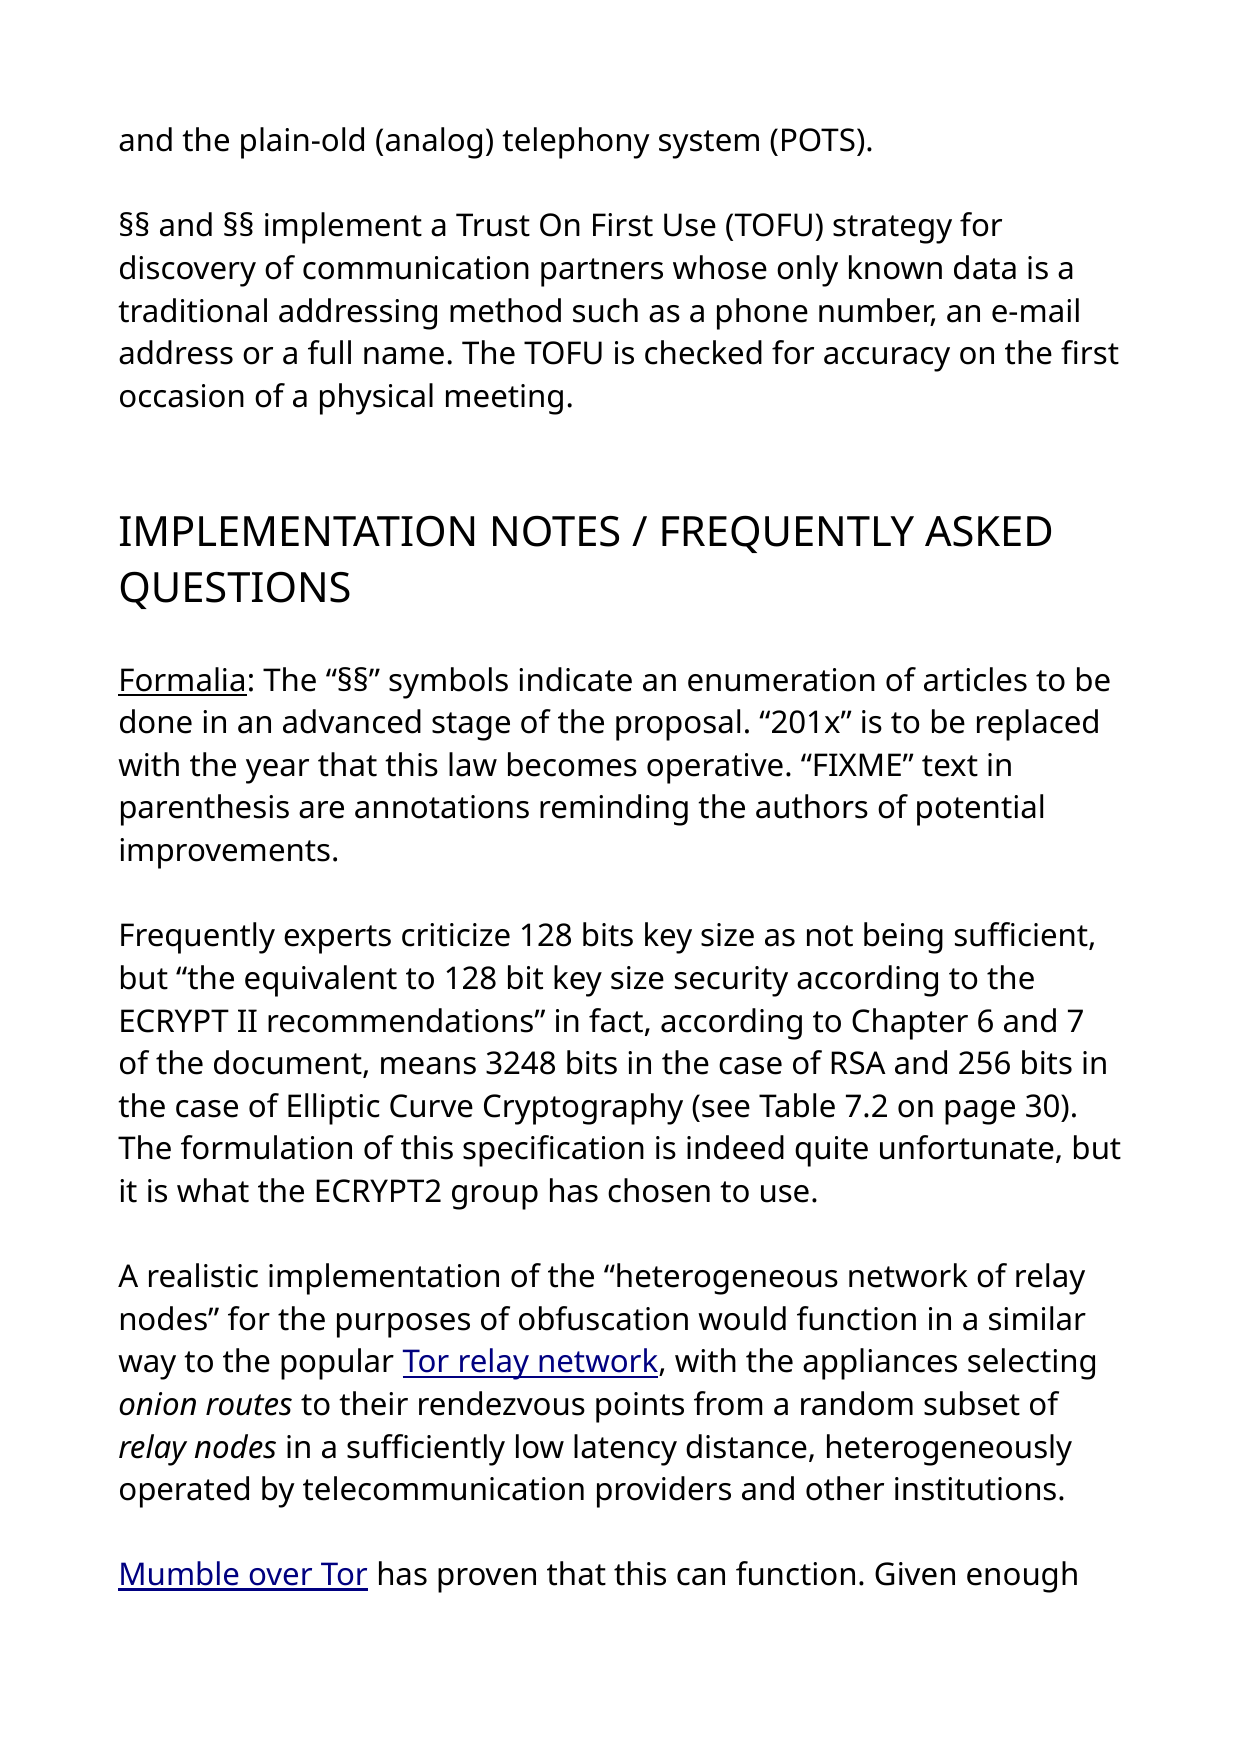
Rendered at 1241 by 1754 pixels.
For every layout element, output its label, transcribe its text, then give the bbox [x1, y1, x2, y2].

text IMPLEMENTATION NOTES / FREQUENTLY ASKED QUESTIONS [118, 502, 1122, 615]
text Frequently experts criticize 128 bits key size as not being sufficient, but “the equivalent to 128 bit key size security according to the ECRYPT II recommendations” in fact, according to Chapter 6 and 7 of the document, means 3248 bits in the case of RSA and 256 bits in the case of Elliptic Curve Cryptography (see Table 7.2 on page 30). The formulation of this specification is indeed quite unfortunate, but it is what the ECRYPT2 group has chosen to use. [118, 913, 1122, 1212]
text §§ and §§ implement a Trust On First Use (TOFU) strategy for discovery of communication partners whose only known data is a traditional addressing method such as a phone number, an e-mail address or a full name. The TOFU is checked for accuracy on the first occasion of a physical meeting. [118, 203, 1122, 416]
text Formalia: The “§§” symbols indicate an enumeration of articles to be done in an advanced stage of the proposal. “201x” is to be replaced with the year that this law becomes operative. “FIXME” text in parenthesis are annotations reminding the authors of potential improvements. [118, 658, 1122, 871]
text A realistic implementation of the “heterogeneous network of relay nodes” for the purposes of obfuscation would function in a similar way to the popular Tor relay network, with the appliances selecting onion routes to their rendezvous points from a random subset of relay nodes in a sufficiently low latency distance, heterogeneously operated by telecommunication providers and other institutions. [118, 1254, 1122, 1510]
text and the plain-old (analog) telephony system (POTS). [118, 118, 1122, 161]
text Mumble over Tor has proven that this can function. Given enough [118, 1552, 1122, 1595]
